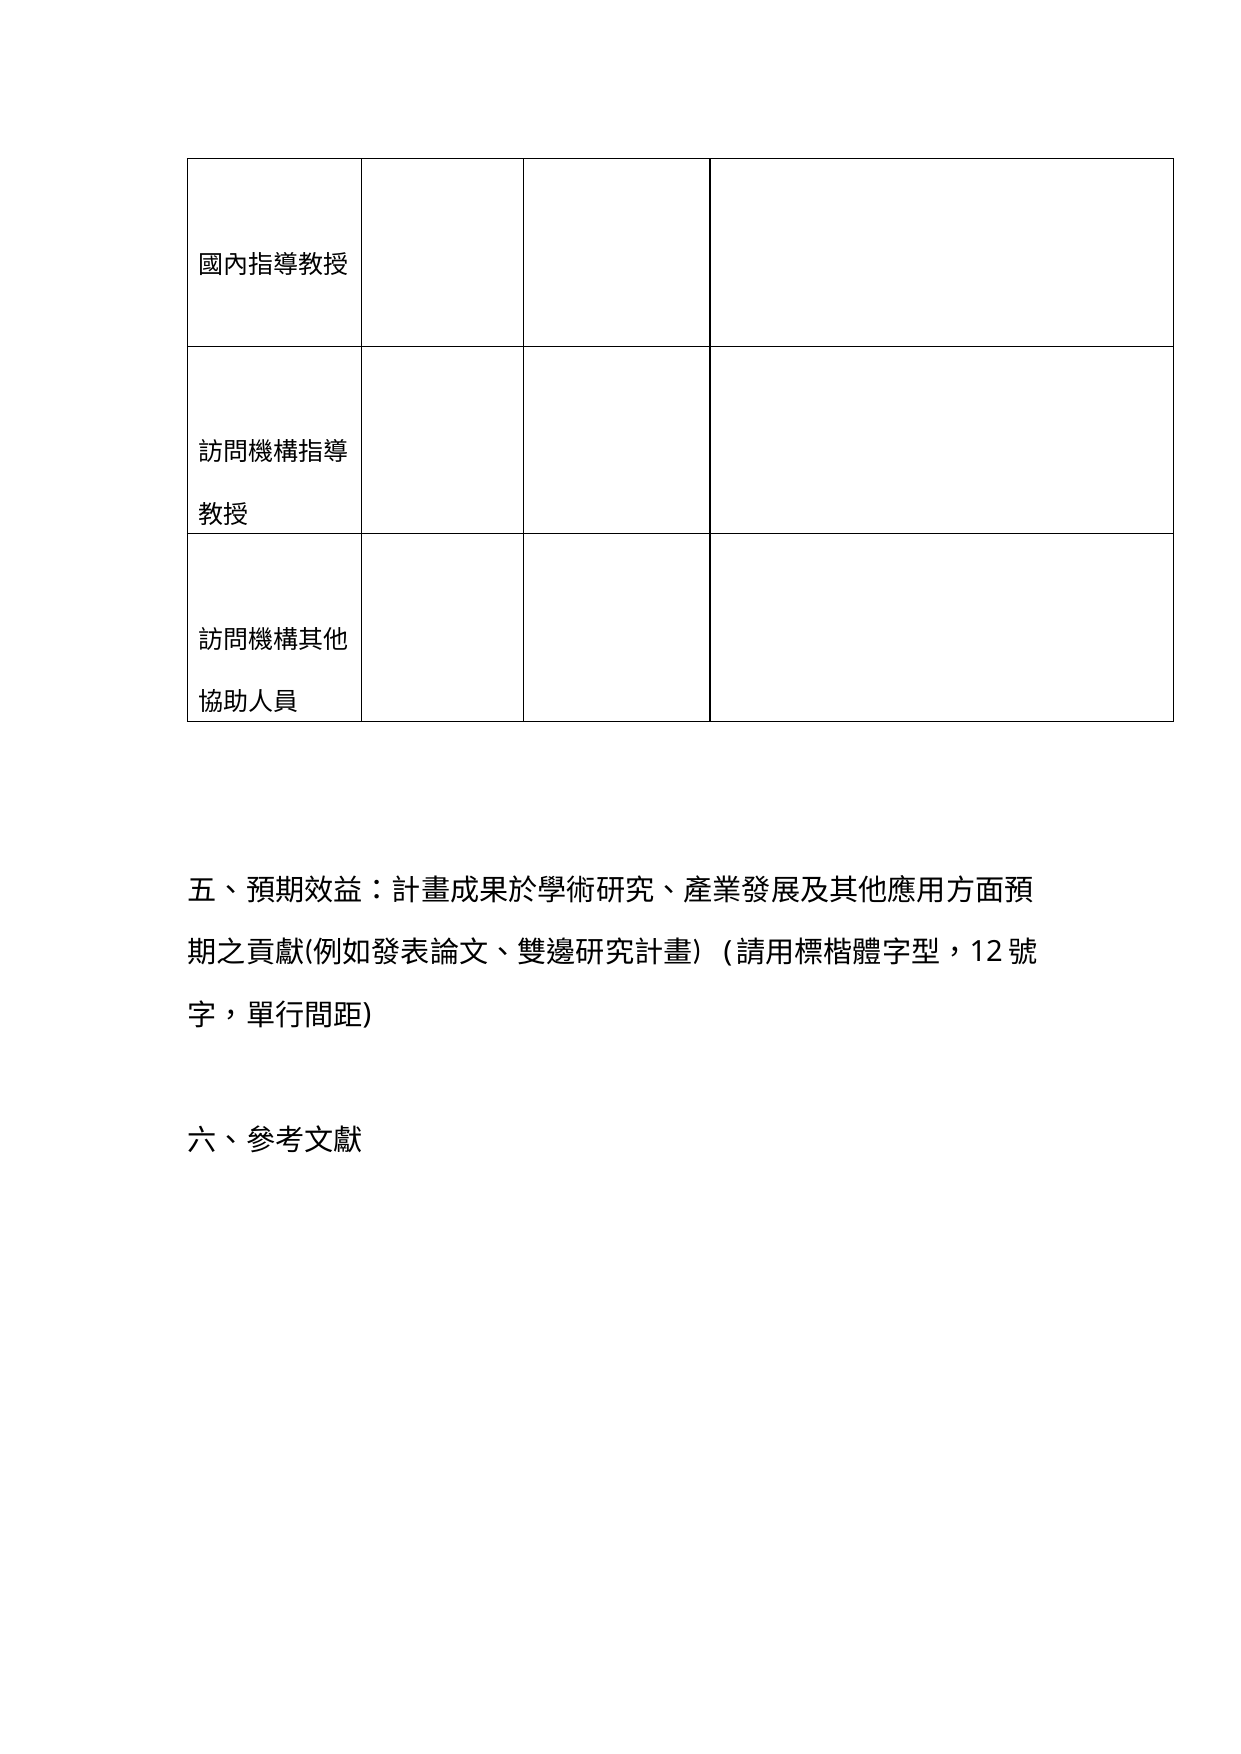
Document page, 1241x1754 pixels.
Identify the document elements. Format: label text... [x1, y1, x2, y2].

table_cell [524, 159, 709, 346]
text 五、預期效益：計畫成果於學術研究、產業發展及其他應用方面預期之貢獻(例如發表論文、雙邊研究計畫) (請用標楷體字型，12號字，單行間距) [187, 846, 1053, 1033]
text 六、參考文獻 [187, 1096, 1053, 1158]
table_cell [711, 347, 1173, 533]
table_cell [362, 347, 523, 533]
table_cell 國內指導教授 [188, 159, 361, 346]
table_cell 訪問機構指導教授 [188, 347, 361, 533]
table_cell [711, 534, 1173, 721]
table_cell [362, 159, 523, 346]
table_cell [524, 347, 709, 533]
table_cell [524, 534, 709, 721]
table_cell [362, 534, 523, 721]
table_cell [711, 159, 1173, 346]
table_cell 訪問機構其他協助人員 [188, 534, 361, 721]
